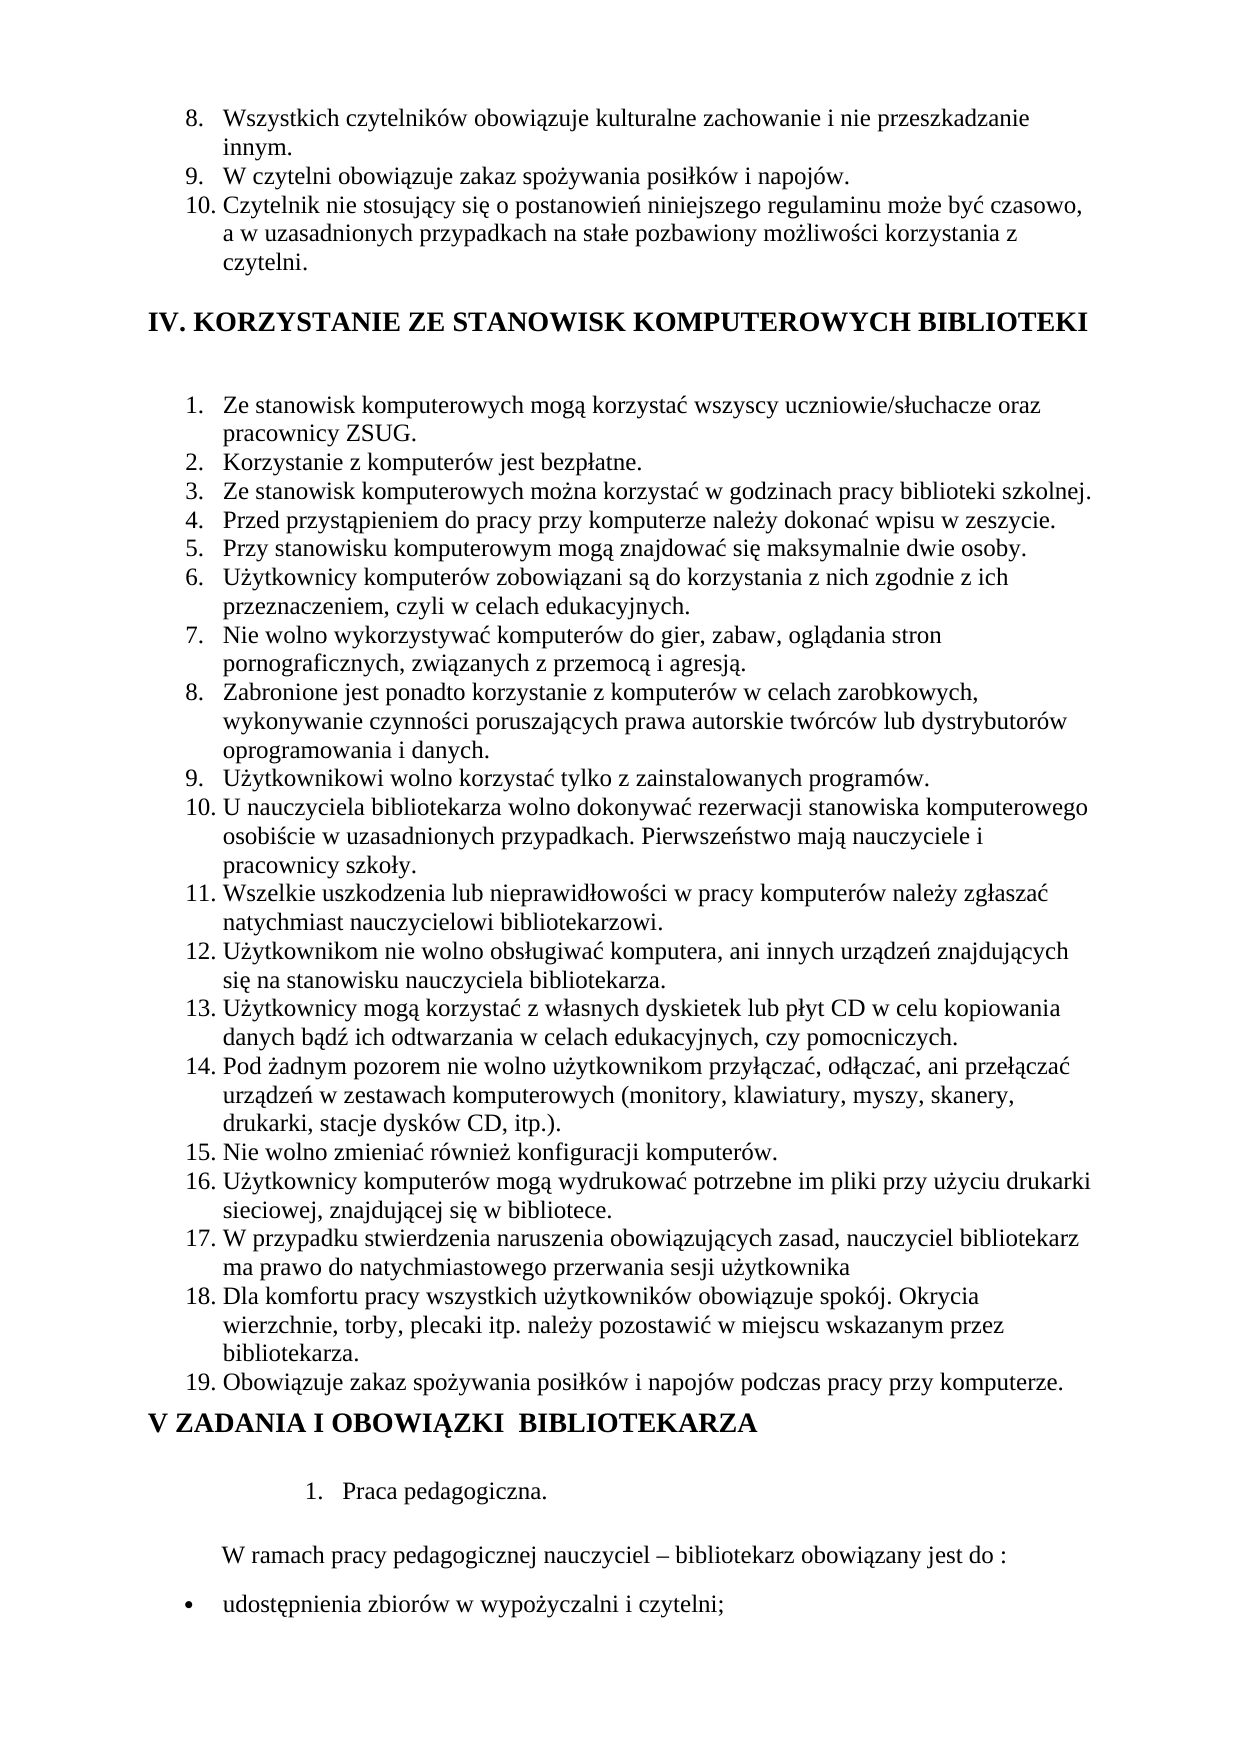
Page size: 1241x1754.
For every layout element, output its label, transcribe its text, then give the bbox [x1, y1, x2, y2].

list Użytkownicy komputerów mogą wydrukować potrzebne im pliki przy użyciu drukarki sieciowej, znajdującej się w bibliotece. [185, 1166, 1093, 1223]
list Przed przystąpieniem do pracy przy komputerze należy dokonać wpisu w zeszycie. [185, 505, 1093, 533]
list Nie wolno zmieniać również konfiguracji komputerów. [185, 1137, 1093, 1166]
list udostępnienia zbiorów w wypożyczalni i czytelni; [185, 1589, 1093, 1618]
list U nauczyciela bibliotekarza wolno dokonywać rezerwacji stanowiska komputerowego osobiście w uzasadnionych przypadkach. Pierwszeństwo mają nauczyciele i pracownicy szkoły. [185, 792, 1093, 878]
list Wszelkie uszkodzenia lub nieprawidłowości w pracy komputerów należy zgłaszać natychmiast nauczycielowi bibliotekarzowi. [185, 878, 1093, 936]
list Obowiązuje zakaz spożywania posiłków i napojów podczas pracy przy komputerze. [185, 1367, 1093, 1396]
text V ZADANIA I OBOWIĄZKI BIBLIOTEKARZA [148, 1406, 1093, 1439]
list Pod żadnym pozorem nie wolno użytkownikom przyłączać, odłączać, ani przełączać urządzeń w zestawach komputerowych (monitory, klawiatury, myszy, skanery, drukarki, stacje dysków CD, itp.). [185, 1051, 1093, 1137]
list Użytkownicy mogą korzystać z własnych dyskietek lub płyt CD w celu kopiowania danych bądź ich odtwarzania w celach edukacyjnych, czy pomocniczych. [185, 993, 1093, 1051]
list Korzystanie z komputerów jest bezpłatne. [185, 447, 1093, 476]
list Ze stanowisk komputerowych można korzystać w godzinach pracy biblioteki szkolnej. [185, 476, 1093, 505]
list W ramach pracy pedagogicznej nauczyciel – bibliotekarz obowiązany jest do : [221, 1540, 1093, 1568]
list W czytelni obowiązuje zakaz spożywania posiłków i napojów. [185, 161, 1093, 190]
text IV. KORZYSTANIE ZE STANOWISK KOMPUTEROWYCH BIBLIOTEKI [148, 305, 1093, 337]
list Użytkownicy komputerów zobowiązani są do korzystania z nich zgodnie z ich przeznaczeniem, czyli w celach edukacyjnych. [185, 562, 1093, 620]
list Użytkownikom nie wolno obsługiwać komputera, ani innych urządzeń znajdujących się na stanowisku nauczyciela bibliotekarza. [185, 936, 1093, 993]
list Użytkownikowi wolno korzystać tylko z zainstalowanych programów. [185, 763, 1093, 792]
list Dla komfortu pracy wszystkich użytkowników obowiązuje spokój. Okrycia wierzchnie, torby, plecaki itp. należy pozostawić w miejscu wskazanym przez bibliotekarza. [185, 1281, 1093, 1367]
list Czytelnik nie stosujący się o postanowień niniejszego regulaminu może być czasowo, a w uzasadnionych przypadkach na stałe pozbawiony możliwości korzystania z czytelni. [185, 190, 1093, 276]
list Praca pedagogiczna. [304, 1476, 1093, 1504]
list Zabronione jest ponadto korzystanie z komputerów w celach zarobkowych, wykonywanie czynności poruszających prawa autorskie twórców lub dystrybutorów oprogramowania i danych. [185, 677, 1093, 763]
list Nie wolno wykorzystywać komputerów do gier, zabaw, oglądania stron pornograficznych, związanych z przemocą i agresją. [185, 620, 1093, 677]
list Przy stanowisku komputerowym mogą znajdować się maksymalnie dwie osoby. [185, 533, 1093, 562]
list W przypadku stwierdzenia naruszenia obowiązujących zasad, nauczyciel bibliotekarz ma prawo do natychmiastowego przerwania sesji użytkownika [185, 1223, 1093, 1281]
list Wszystkich czytelników obowiązuje kulturalne zachowanie i nie przeszkadzanie innym. [185, 103, 1093, 161]
list Ze stanowisk komputerowych mogą korzystać wszyscy uczniowie/słuchacze oraz pracownicy ZSUG. [185, 390, 1093, 447]
